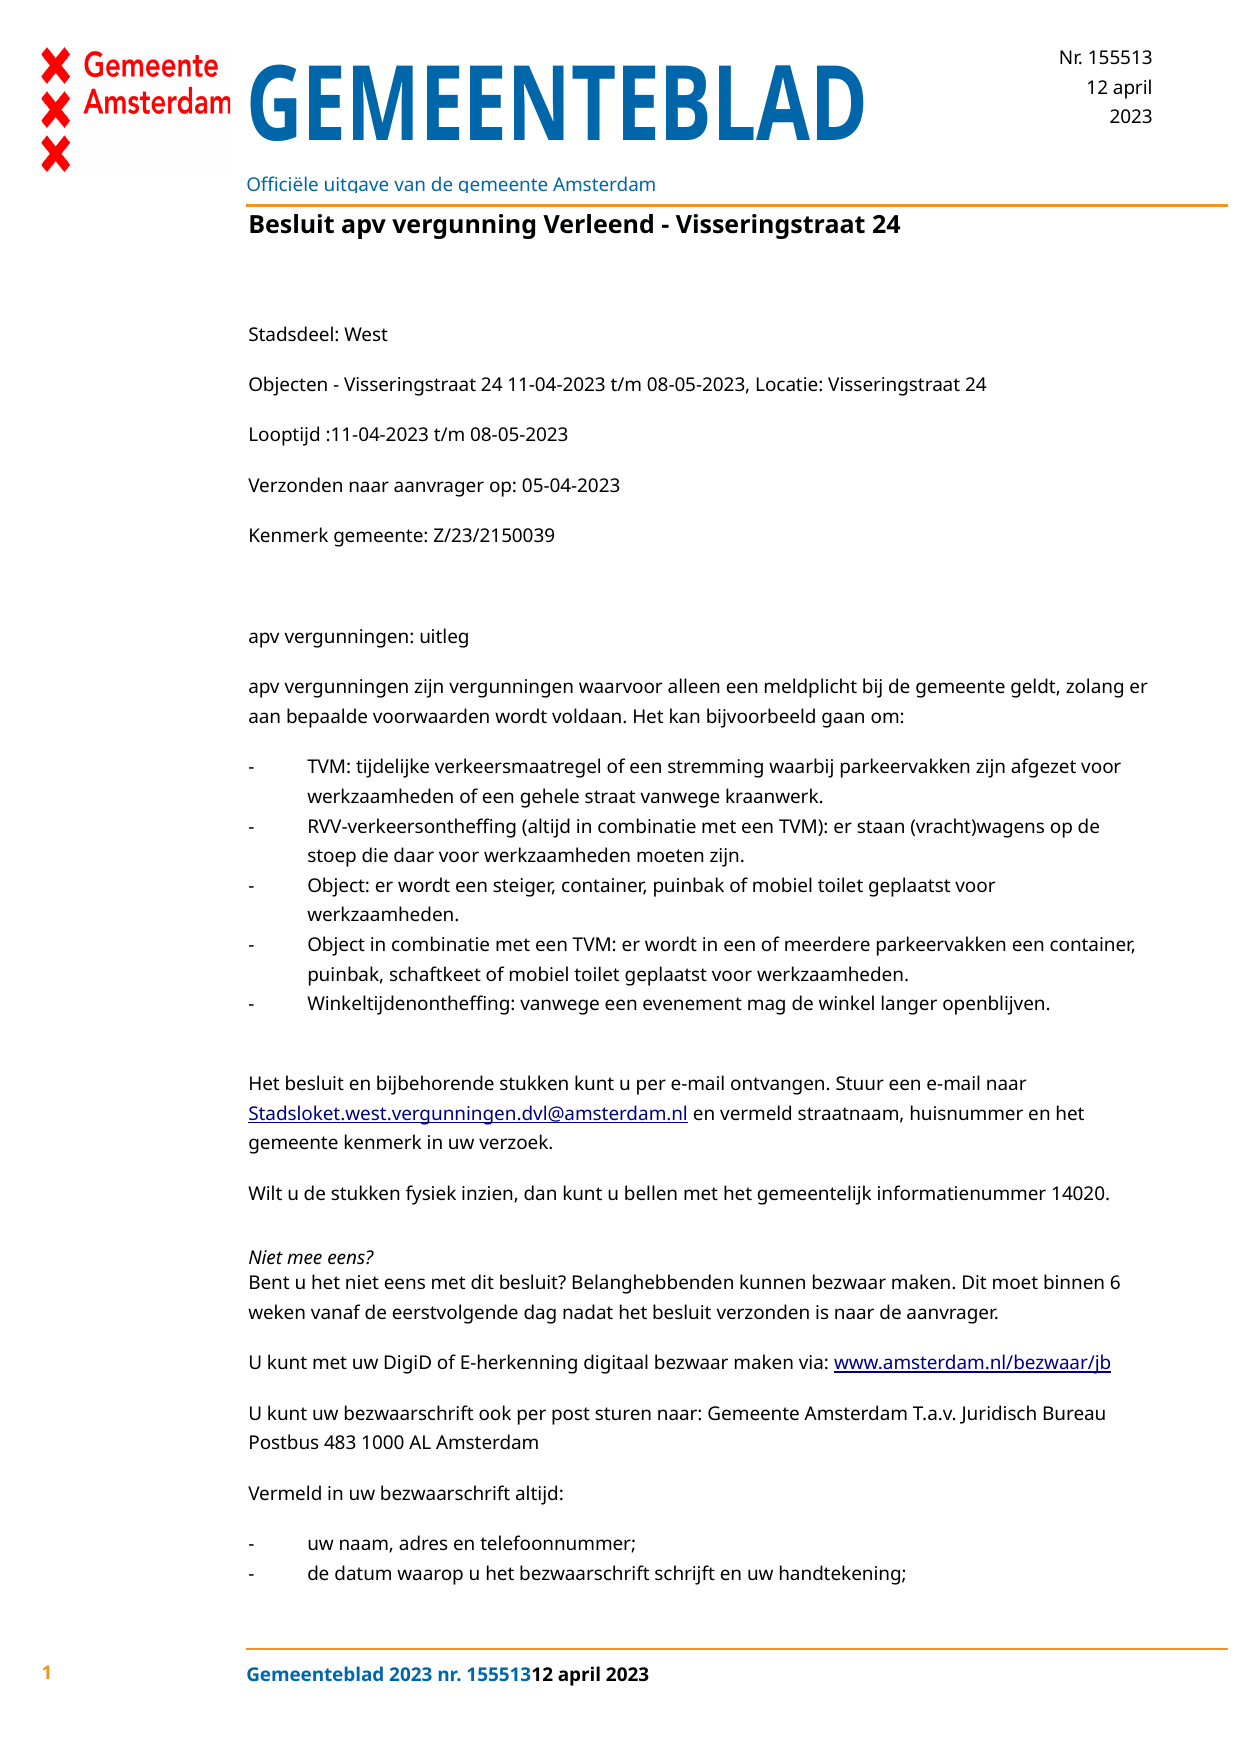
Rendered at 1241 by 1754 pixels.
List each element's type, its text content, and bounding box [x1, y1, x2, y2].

text Kenmerk gemeente: Z/23/2150039 [248, 522, 1152, 548]
text U kunt met uw DigiD of E-herkenning digitaal bezwaar maken via: www.amsterdam.nl/bezwaar/jb [248, 1349, 1152, 1375]
text Wilt u de stukken fysiek inzien, dan kunt u bellen met het gemeentelijk informatienummer 14020. [248, 1180, 1152, 1206]
picture [41, 47, 231, 172]
text U kunt uw bezwaarschrift ook per post sturen naar: Gemeente Amsterdam T.a.v. Juridisch Bureau Postbus 483 1000 AL Amsterdam [248, 1400, 1152, 1455]
text apv vergunningen: uitleg [248, 623, 1152, 649]
text Niet mee eens? [248, 1244, 1152, 1269]
list uw naam, adres en telefoonnummer; [248, 1530, 1152, 1556]
text apv vergunningen zijn vergunningen waarvoor alleen een meldplicht bij de gemeente geldt, zolang er aan bepaalde voorwaarden wordt voldaan. Het kan bijvoorbeeld gaan om: [248, 674, 1152, 729]
text Stadsdeel: West [248, 321, 1152, 346]
list RVV-verkeersontheffing (altijd in combinatie met een TVM): er staan (vracht)wagens op de stoep die daar voor werkzaamheden moeten zijn. [248, 813, 1152, 868]
text Bent u het niet eens met dit besluit? Belanghebbenden kunnen bezwaar maken. Dit moet binnen 6 weken vanaf de eerstvolgende dag nadat het besluit verzonden is naar de aanvrager. [248, 1269, 1152, 1325]
text Het besluit en bijbehorende stukken kunt u per e-mail ontvangen. Stuur een e-mail naar Stadsloket.west.vergunningen.dvl@amsterdam.nl en vermeld straatnaam, huisnummer en het gemeente kenmerk in uw verzoek. [248, 1070, 1152, 1155]
list Winkeltijdenontheffing: vanwege een evenement mag de winkel langer openblijven. [248, 990, 1152, 1016]
text Vermeld in uw bezwaarschrift altijd: [248, 1480, 1152, 1506]
text Besluit apv vergunning Verleend - Visseringstraat 24 [248, 207, 1152, 241]
list de datum waarop u het bezwaarschrift schrijft en uw handtekening; [248, 1560, 1152, 1586]
list Object: er wordt een steiger, container, puinbak of mobiel toilet geplaatst voor werkzaamheden. [248, 872, 1152, 927]
text Looptijd :11-04-2023 t/m 08-05-2023 [248, 422, 1152, 447]
text Verzonden naar aanvrager op: 05-04-2023 [248, 472, 1152, 498]
text Objecten - Visseringstraat 24 11-04-2023 t/m 08-05-2023, Locatie: Visseringstraat 24 [248, 371, 1152, 397]
list Object in combinatie met een TVM: er wordt in een of meerdere parkeervakken een container, puinbak, schaftkeet of mobiel toilet geplaatst voor werkzaamheden. [248, 931, 1152, 986]
list TVM: tijdelijke verkeersmaatregel of een stremming waarbij parkeervakken zijn afgezet voor werkzaamheden of een gehele straat vanwege kraanwerk. [248, 754, 1152, 809]
